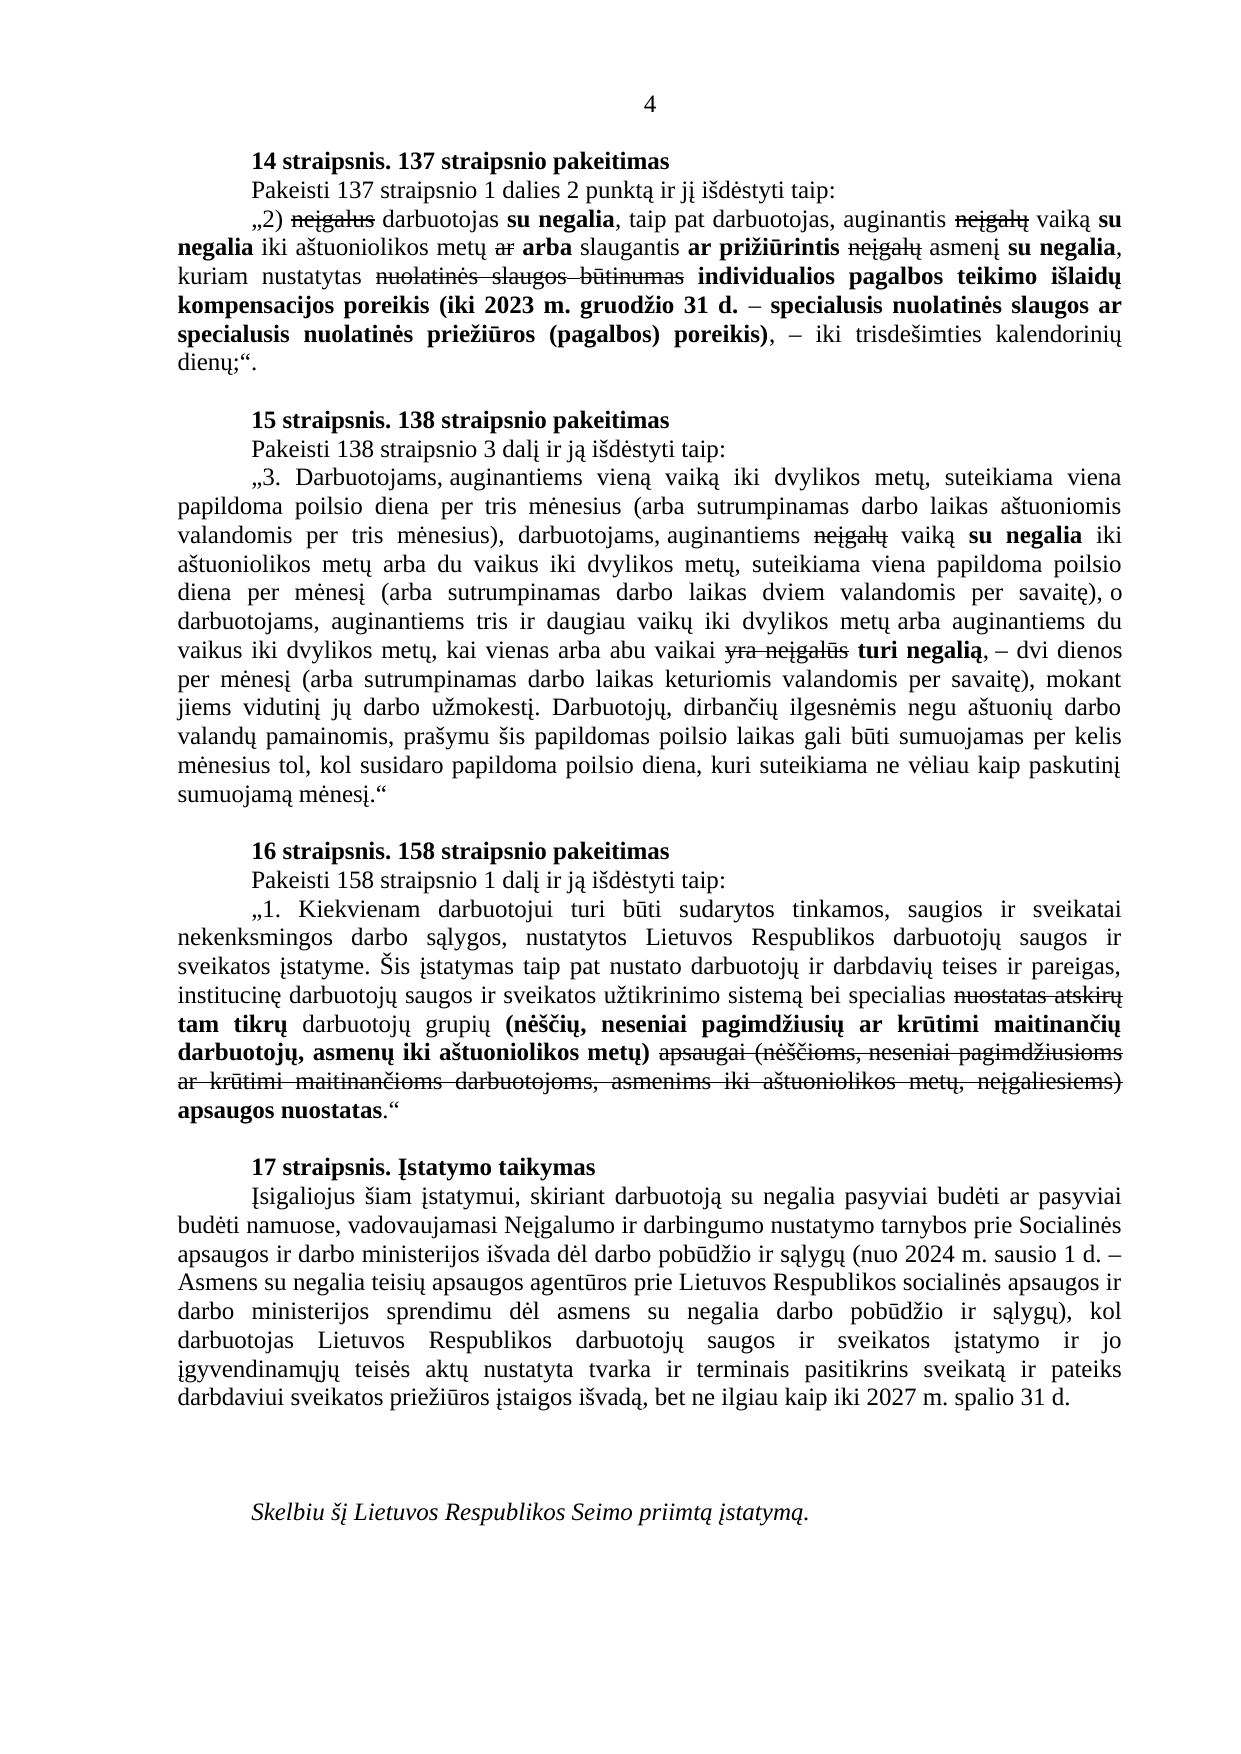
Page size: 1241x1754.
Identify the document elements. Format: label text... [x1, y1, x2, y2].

text Pakeisti 137 straipsnio 1 dalies 2 punktą ir jį išdėstyti taip: [251, 175, 1122, 204]
text 14 straipsnis. 137 straipsnio pakeitimas [177, 146, 1122, 175]
text „1. Kiekvienam darbuotojui turi būti sudarytos tinkamos, saugios ir sveikatai nekenksmingos darbo sąlygos, nustatytos Lietuvos Respublikos darbuotojų saugos ir sveikatos įstatyme. Šis įstatymas taip pat nustato darbuotojų ir darbdavių teises ir pareigas, institucinę darbuotojų saugos ir sveikatos užtikrinimo sistemą bei specialias nuostatas atskirų tam tikrų darbuotojų grupių (nėščių, neseniai pagimdžiusių ar krūtimi maitinančių darbuotojų, asmenų iki aštuoniolikos metų) apsaugai (nėščioms, neseniai pagimdžiusioms ar krūtimi maitinančioms darbuotojoms, asmenims iki aštuoniolikos metų, neįgaliesiems) apsaugos nuostatas.“ [177, 894, 1122, 1082]
text „3. Darbuotojams, auginantiems vieną vaiką iki dvylikos metų, suteikiama viena papildoma poilsio diena per tris mėnesius (arba sutrumpinamas darbo laikas aštuoniomis valandomis per tris mėnesius), darbuotojams, auginantiems neįgalų vaiką su negalia iki aštuoniolikos metų arba du vaikus iki dvylikos metų, suteikiama viena papildoma poilsio diena per mėnesį (arba sutrumpinamas darbo laikas dviem valandomis per savaitę), o darbuotojams, auginantiems tris ir daugiau vaikų iki dvylikos metų arba auginantiems du vaikus iki dvylikos metų, kai vienas arba abu vaikai yra neįgalūs turi negalią, – dvi dienos per mėnesį (arba sutrumpinamas darbo laikas keturiomis valandomis per savaitę), mokant jiems vidutinį jų darbo užmokestį. Darbuotojų, dirbančių ilgesnėmis negu aštuonių darbo valandų pamainomis, prašymu šis papildomas poilsio laikas gali būti sumuojamas per kelis mėnesius tol, kol susidaro papildoma poilsio diena, kuri suteikiama ne vėliau kaip paskutinį sumuojamą mėnesį.“ [177, 462, 1122, 807]
text 16 straipsnis. 158 straipsnio pakeitimas [177, 836, 1122, 865]
text Įsigaliojus šiam įstatymui, skiriant darbuotoją su negalia pasyviai budėti ar pasyviai budėti namuose, vadovaujamasi Neįgalumo ir darbingumo nustatymo tarnybos prie Socialinės apsaugos ir darbo ministerijos išvada dėl darbo pobūdžio ir sąlygų (nuo 2024 m. sausio 1 d. – Asmens su negalia teisių apsaugos agentūros prie Lietuvos Respublikos socialinės apsaugos ir darbo ministerijos sprendimu dėl asmens su negalia darbo pobūdžio ir sąlygų), kol darbuotojas Lietuvos Respublikos darbuotojų saugos ir sveikatos įstatymo ir jo įgyvendinamųjų teisės aktų nustatyta tvarka ir terminais pasitikrins sveikatą ir pateiks darbdaviui sveikatos priežiūros įstaigos išvadą, bet ne ilgiau kaip iki 2027 m. spalio 31 d. [177, 1181, 1122, 1411]
text „2) neįgalus darbuotojas su negalia, taip pat darbuotojas, auginantis neįgalų vaiką su negalia iki aštuoniolikos metų ar arba slaugantis ar prižiūrintis neįgalų asmenį su negalia, kuriam nustatytas nuolatinės slaugos būtinumas individualios pagalbos teikimo išlaidų kompensacijos poreikis (iki 2023 m. gruodžio 31 d. – specialusis nuolatinės slaugos ar specialusis nuolatinės priežiūros (pagalbos) poreikis), – iki trisdešimties kalendorinių dienų;“. [177, 204, 1122, 376]
text Skelbiu šį Lietuvos Respublikos Seimo priimtą įstatymą. [177, 1497, 1122, 1526]
text 17 straipsnis. Įstatymo taikymas [177, 1152, 1122, 1181]
text Pakeisti 138 straipsnio 3 dalį ir ją išdėstyti taip: [251, 434, 1122, 462]
text Pakeisti 158 straipsnio 1 dalį ir ją išdėstyti taip: [177, 865, 1122, 894]
text 15 straipsnis. 138 straipsnio pakeitimas [177, 405, 1122, 434]
text „1. Kiekvienam darbuotojui turi būti sudarytos tinkamos, saugios ir sveikatai nekenksmingos darbo sąlygos, nustatytos Lietuvos Respublikos darbuotojų saugos ir sveikatos įstatyme. Šis įstatymas taip pat nustato darbuotojų ir darbdavių teises ir pareigas, institucinę darbuotojų saugos ir sveikatos užtikrinimo sistemą bei specialias nuostatas atskirų tam tikrų darbuotojų grupių (nėščių, neseniai pagimdžiusių ar krūtimi maitinančių darbuotojų, asmenų iki aštuoniolikos metų) apsaugai (nėščioms, neseniai pagimdžiusioms ar krūtimi maitinančioms darbuotojoms, asmenims iki aštuoniolikos metų, neįgaliesiems) apsaugos nuostatas.“ [177, 1083, 1122, 1124]
